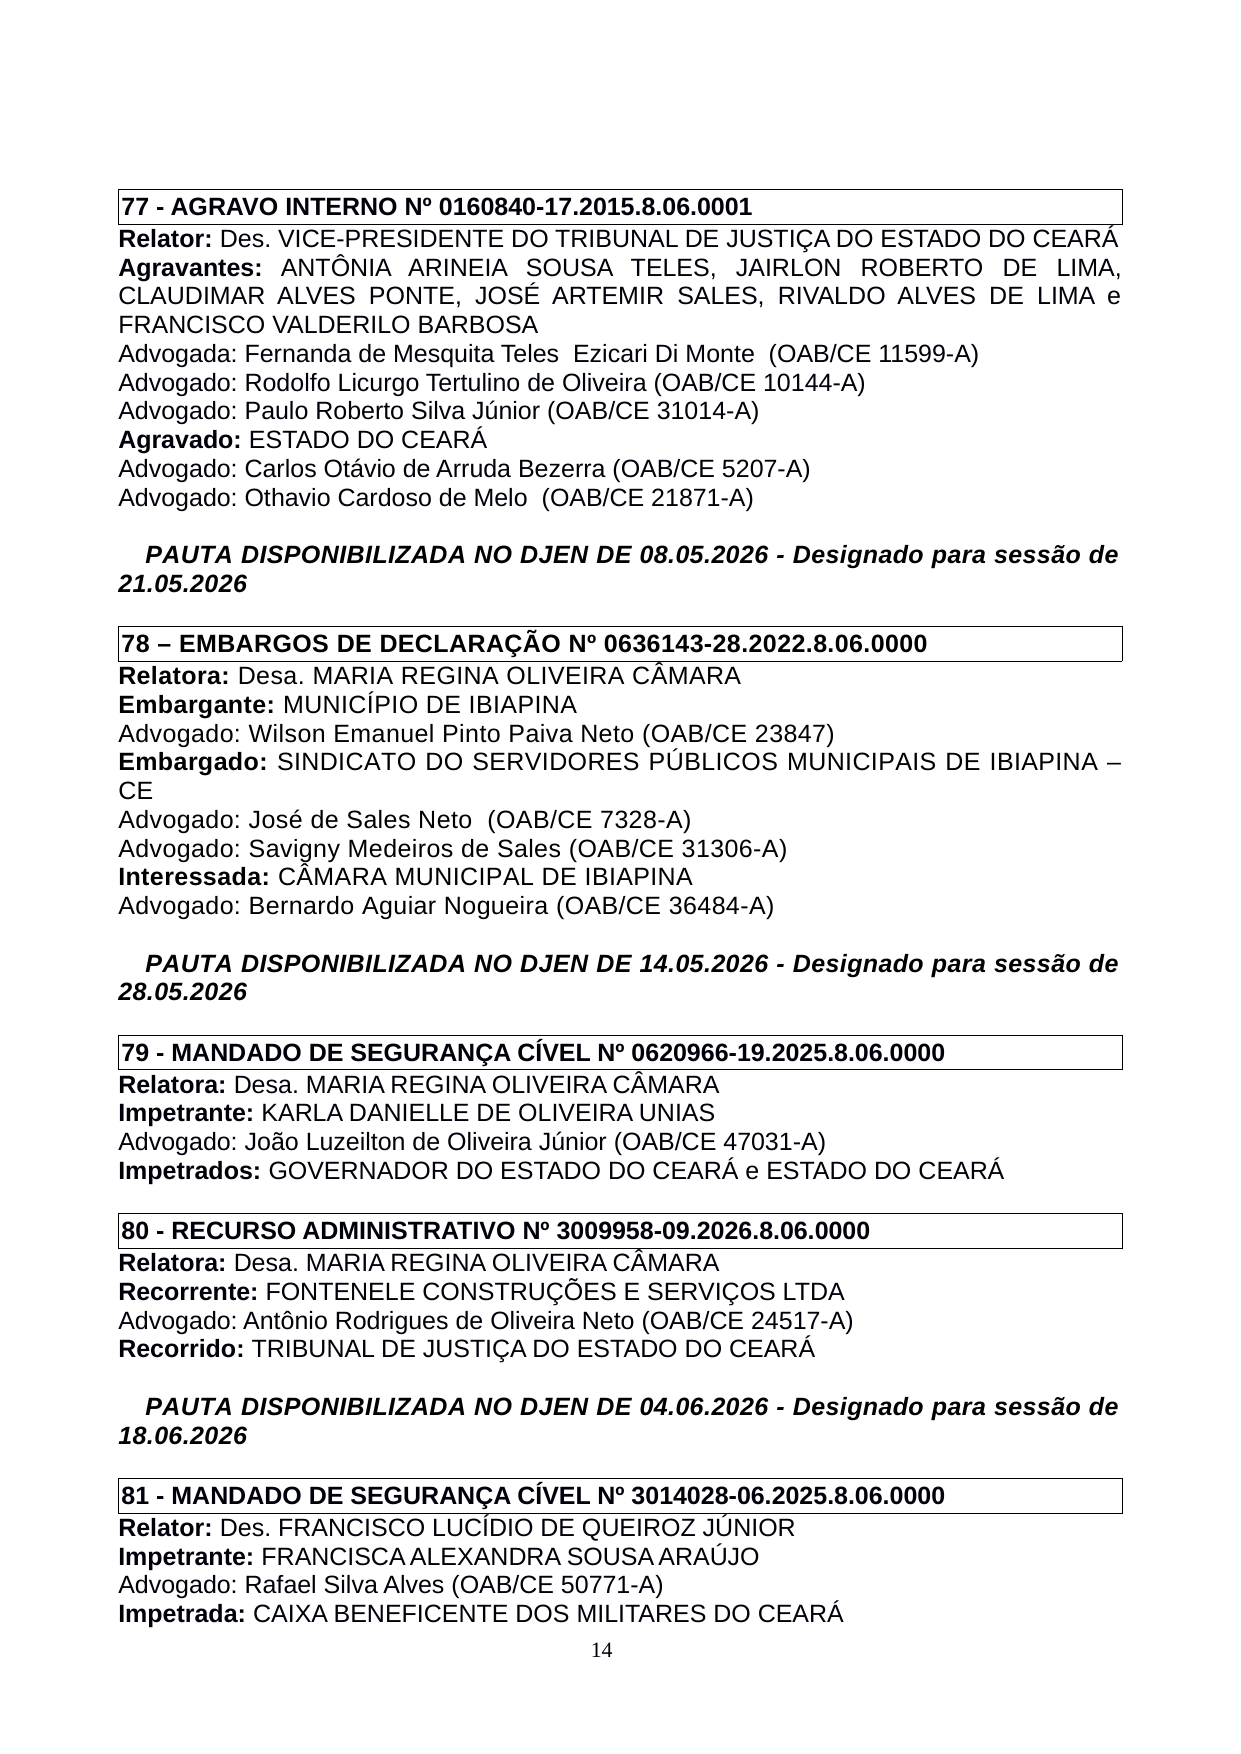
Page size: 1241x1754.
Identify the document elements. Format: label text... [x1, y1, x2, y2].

text Embargante: MUNICÍPIO DE IBIAPINA [118, 690, 1122, 718]
text Impetrados: GOVERNADOR DO ESTADO DO CEARÁ e ESTADO DO CEARÁ [118, 1156, 1122, 1184]
text Advogado: João Luzeilton de Oliveira Júnior (OAB/CE 47031-A) [118, 1127, 1122, 1156]
text Recorrido: TRIBUNAL DE JUSTIÇA DO ESTADO DO CEARÁ [118, 1334, 1122, 1363]
text Advogado: Wilson Emanuel Pinto Paiva Neto (OAB/CE 23847) [118, 718, 1122, 747]
text Relator: Des. VICE-PRESIDENTE DO TRIBUNAL DE JUSTIÇA DO ESTADO DO CEARÁ [118, 225, 1122, 252]
text Relatora: Desa. MARIA REGINA OLIVEIRA CÂMARA [118, 1070, 1122, 1098]
text Recorrente: FONTENELE CONSTRUÇÕES E SERVIÇOS LTDA [118, 1277, 1122, 1306]
text Relatora: Desa. MARIA REGINA OLIVEIRA CÂMARA [118, 1249, 1122, 1277]
text Impetrante: FRANCISCA ALEXANDRA SOUSA ARAÚJO [118, 1542, 1122, 1570]
text Advogada: Fernanda de Mesquita Teles Ezicari Di Monte (OAB/CE 11599-A) [118, 339, 1122, 367]
text Advogado: Bernardo Aguiar Nogueira (OAB/CE 36484-A) [118, 891, 1122, 920]
text Advogado: José de Sales Neto (OAB/CE 7328-A) [118, 805, 1122, 833]
text 78 – EMBARGOS DE DECLARAÇÃO Nº 0636143-28.2022.8.06.0000 [119, 627, 1122, 661]
text  PAUTA DISPONIBILIZADA NO DJEN DE 04.06.2026 - Designado para sessão de 18.06.2026 [118, 1392, 1122, 1449]
text  PAUTA DISPONIBILIZADA NO DJEN DE 14.05.2026 - Designado para sessão de 28.05.2026 [118, 948, 1122, 1006]
text Impetrada: CAIXA BENEFICENTE DOS MILITARES DO CEARÁ [118, 1599, 1122, 1628]
text 77 - AGRAVO INTERNO Nº 0160840-17.2015.8.06.0001 [119, 190, 1122, 224]
text Advogado: Carlos Otávio de Arruda Bezerra (OAB/CE 5207-A) [118, 454, 1122, 482]
text 79 - MANDADO DE SEGURANÇA CÍVEL Nº 0620966-19.2025.8.06.0000 [119, 1036, 1122, 1069]
text Advogado: Rodolfo Licurgo Tertulino de Oliveira (OAB/CE 10144-A) [118, 367, 1122, 396]
text 80 - RECURSO ADMINISTRATIVO Nº 3009958-09.2026.8.06.0000 [119, 1214, 1122, 1248]
text Agravado: ESTADO DO CEARÁ [118, 425, 1122, 454]
text Advogado: Paulo Roberto Silva Júnior (OAB/CE 31014-A) [118, 396, 1122, 425]
text Agravantes: ANTÔNIA ARINEIA SOUSA TELES, JAIRLON ROBERTO DE LIMA, CLAUDIMAR ALVES PONTE, JOSÉ ARTEMIR SALES, RIVALDO ALVES DE LIMA e FRANCISCO VALDERILO BARBOSA [118, 252, 1122, 339]
text Advogado: Savigny Medeiros de Sales (OAB/CE 31306-A) [118, 833, 1122, 862]
text Relator: Des. FRANCISCO LUCÍDIO DE QUEIROZ JÚNIOR [118, 1514, 1122, 1542]
text  PAUTA DISPONIBILIZADA NO DJEN DE 08.05.2026 - Designado para sessão de 21.05.2026 [118, 540, 1122, 597]
text Impetrante: KARLA DANIELLE DE OLIVEIRA UNIAS [118, 1098, 1122, 1127]
text Embargado: SINDICATO DO SERVIDORES PÚBLICOS MUNICIPAIS DE IBIAPINA – CE [118, 747, 1122, 805]
text Advogado: Othavio Cardoso de Melo (OAB/CE 21871-A) [118, 482, 1122, 511]
text 81 - MANDADO DE SEGURANÇA CÍVEL Nº 3014028-06.2025.8.06.0000 [119, 1479, 1122, 1513]
text Interessada: CÂMARA MUNICIPAL DE IBIAPINA [118, 862, 1122, 891]
text Advogado: Antônio Rodrigues de Oliveira Neto (OAB/CE 24517-A) [118, 1306, 1122, 1334]
text Relatora: Desa. MARIA REGINA OLIVEIRA CÂMARA [118, 662, 1122, 690]
text Advogado: Rafael Silva Alves (OAB/CE 50771-A) [118, 1570, 1122, 1599]
